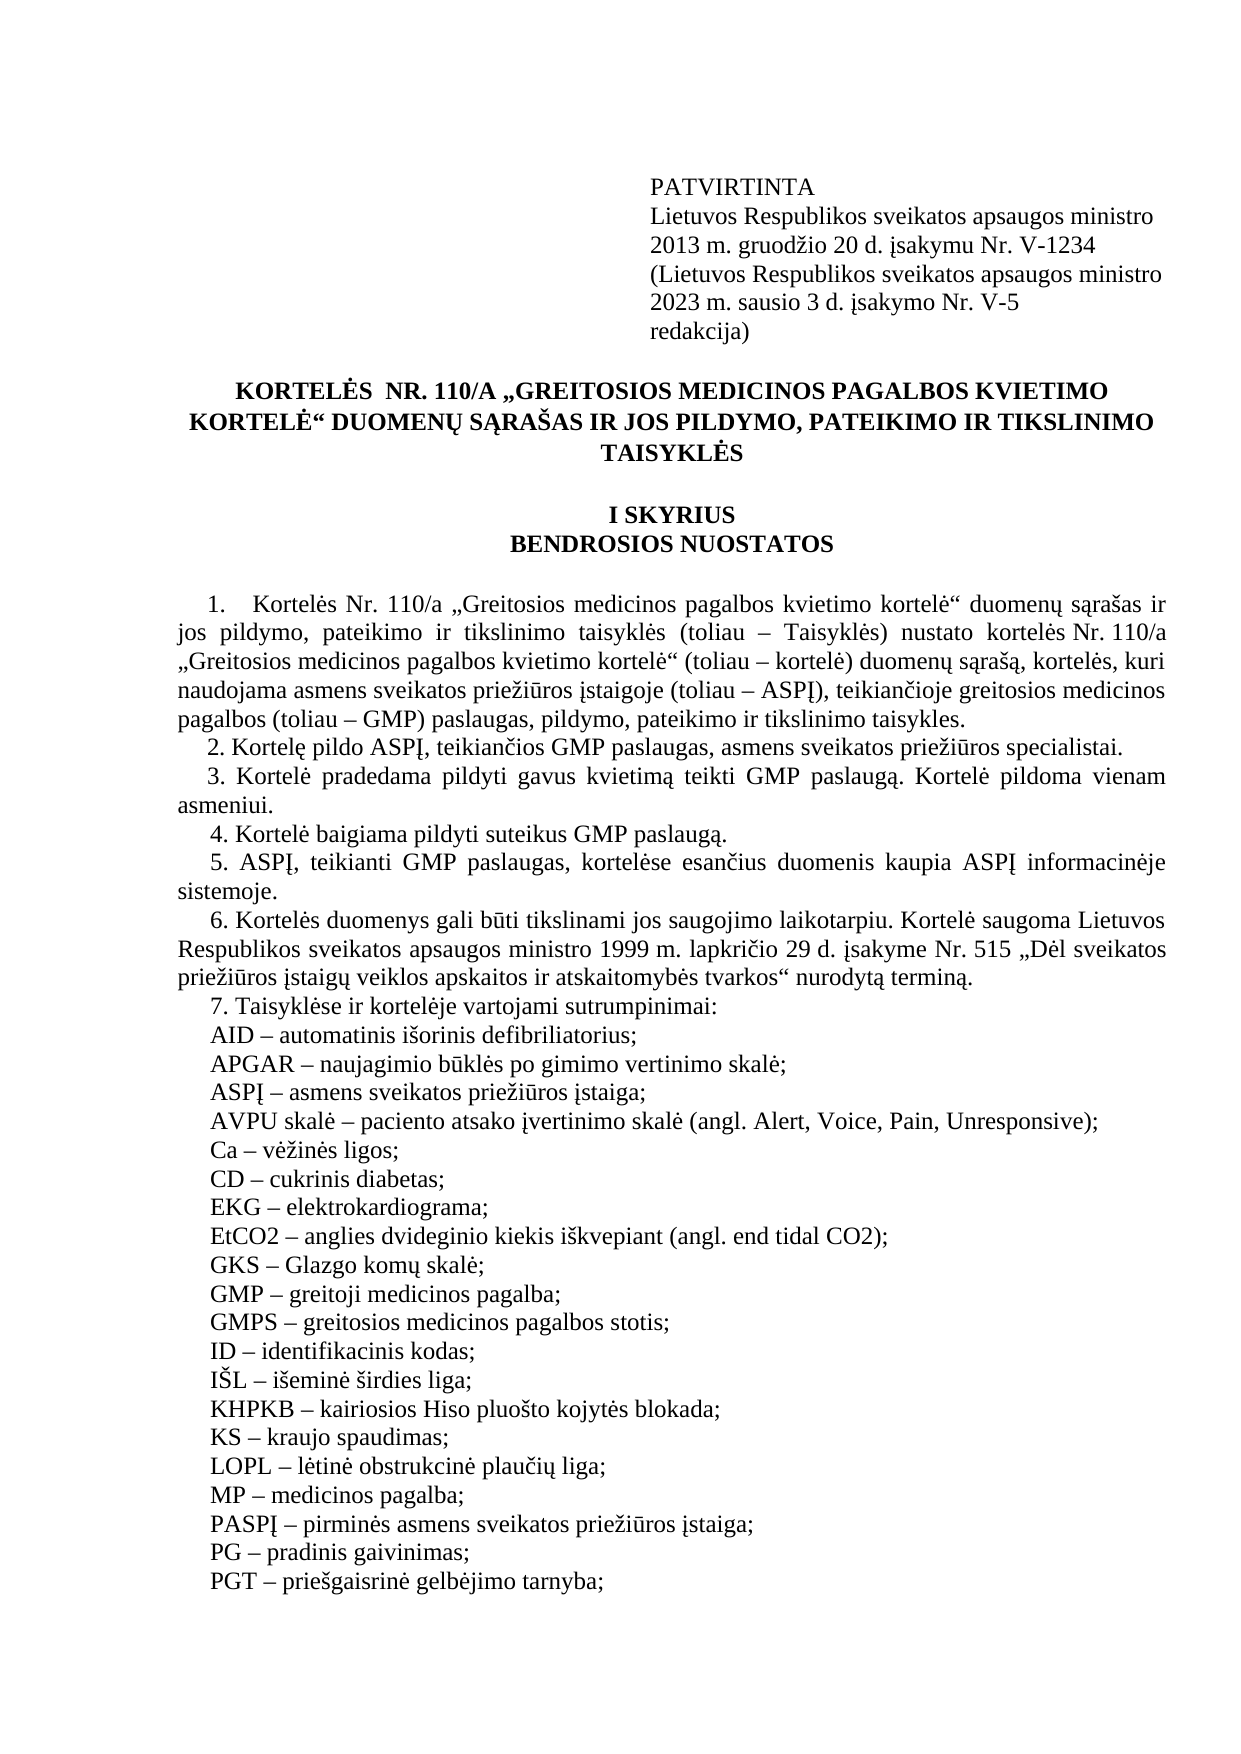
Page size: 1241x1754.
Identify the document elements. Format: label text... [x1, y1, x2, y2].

text GKS – Glazgo komų skalė; [177, 1250, 1167, 1279]
text PASPĮ – pirminės asmens sveikatos priežiūros įstaiga; [177, 1509, 1167, 1537]
text IŠL – išeminė širdies liga; [177, 1365, 1167, 1394]
text PGT – priešgaisrinė gelbėjimo tarnyba; [177, 1566, 1167, 1595]
text (Lietuvos Respublikos sveikatos apsaugos ministro [650, 259, 1181, 287]
text AVPU skalė – paciento atsako įvertinimo skalė (angl. Alert, Voice, Pain, Unresponsive); [177, 1106, 1167, 1135]
text 3. Kortelė pradedama pildyti gavus kvietimą teikti GMP paslaugą. Kortelė pildoma vienam asmeniui. [177, 761, 1167, 819]
text ID – identifikacinis kodas; [177, 1336, 1167, 1365]
text ASPĮ – asmens sveikatos priežiūros įstaiga; [177, 1077, 1167, 1106]
text EKG – elektrokardiograma; [177, 1192, 1167, 1221]
text 1. Kortelės Nr. 110/a „Greitosios medicinos pagalbos kvietimo kortelė“ duomenų sąrašas ir jos pildymo, pateikimo ir tikslinimo taisyklės (toliau – Taisyklės) nustato kortelės Nr. 110/a „Greitosios medicinos pagalbos kvietimo kortelė“ (toliau – kortelė) duomenų sąrašą, kortelės, kuri naudojama asmens sveikatos priežiūros įstaigoje (toliau – ASPĮ), teikiančioje greitosios medicinos pagalbos (toliau – GMP) paslaugas, pildymo, pateikimo ir tikslinimo taisykles. [177, 589, 1167, 732]
text PG – pradinis gaivinimas; [177, 1537, 1167, 1566]
text I SKYRIUS [177, 498, 1167, 529]
text CD – cukrinis diabetas; [177, 1164, 1167, 1192]
text 2013 m. gruodžio 20 d. įsakymu Nr. V-1234 [650, 230, 1167, 259]
text redakcija) [650, 316, 1181, 345]
text 2023 m. sausio 3 d. įsakymo Nr. V-5 [650, 287, 1181, 316]
text GMPS – greitosios medicinos pagalbos stotis; [177, 1307, 1167, 1336]
text KS – kraujo spaudimas; [177, 1422, 1167, 1451]
text APGAR – naujagimio būklės po gimimo vertinimo skalė; [177, 1049, 1167, 1077]
text 5. ASPĮ, teikianti GMP paslaugas, kortelėse esančius duomenis kaupia ASPĮ informacinėje sistemoje. [177, 847, 1167, 905]
text AID – automatinis išorinis defibriliatorius; [177, 1020, 1167, 1049]
text KORTELĖS NR. 110/A „GREITOSIOS MEDICINOS PAGALBOS KVIETIMO KORTELĖ“ DUOMENŲ SĄRAŠAS IR JOS PILDYMO, PATEIKIMO IR TIKSLINIMO TAISYKLĖS [177, 374, 1167, 467]
text Lietuvos Respublikos sveikatos apsaugos ministro [650, 201, 1167, 230]
text 4. Kortelė baigiama pildyti suteikus GMP paslaugą. [177, 819, 1167, 847]
text 6. Kortelės duomenys gali būti tikslinami jos saugojimo laikotarpiu. Kortelė saugoma Lietuvos Respublikos sveikatos apsaugos ministro 1999 m. lapkričio 29 d. įsakyme Nr. 515 „Dėl sveikatos priežiūros įstaigų veiklos apskaitos ir atskaitomybės tvarkos“ nurodytą terminą. [177, 905, 1167, 991]
text BENDROSIOS NUOSTATOS [177, 529, 1167, 558]
text 2. Kortelę pildo ASPĮ, teikiančios GMP paslaugas, asmens sveikatos priežiūros specialistai. [177, 732, 1167, 761]
text PATVIRTINTA [650, 172, 1167, 201]
text KHPKB – kairiosios Hiso pluošto kojytės blokada; [177, 1394, 1167, 1422]
text EtCO2 – anglies dvideginio kiekis iškvepiant (angl. end tidal CO2); [177, 1221, 1167, 1250]
text LOPL – lėtinė obstrukcinė plaučių liga; [177, 1451, 1167, 1480]
text MP – medicinos pagalba; [177, 1480, 1167, 1509]
text 7. Taisyklėse ir kortelėje vartojami sutrumpinimai: [177, 991, 1167, 1020]
text Ca – vėžinės ligos; [177, 1135, 1167, 1164]
text GMP – greitoji medicinos pagalba; [177, 1279, 1167, 1307]
